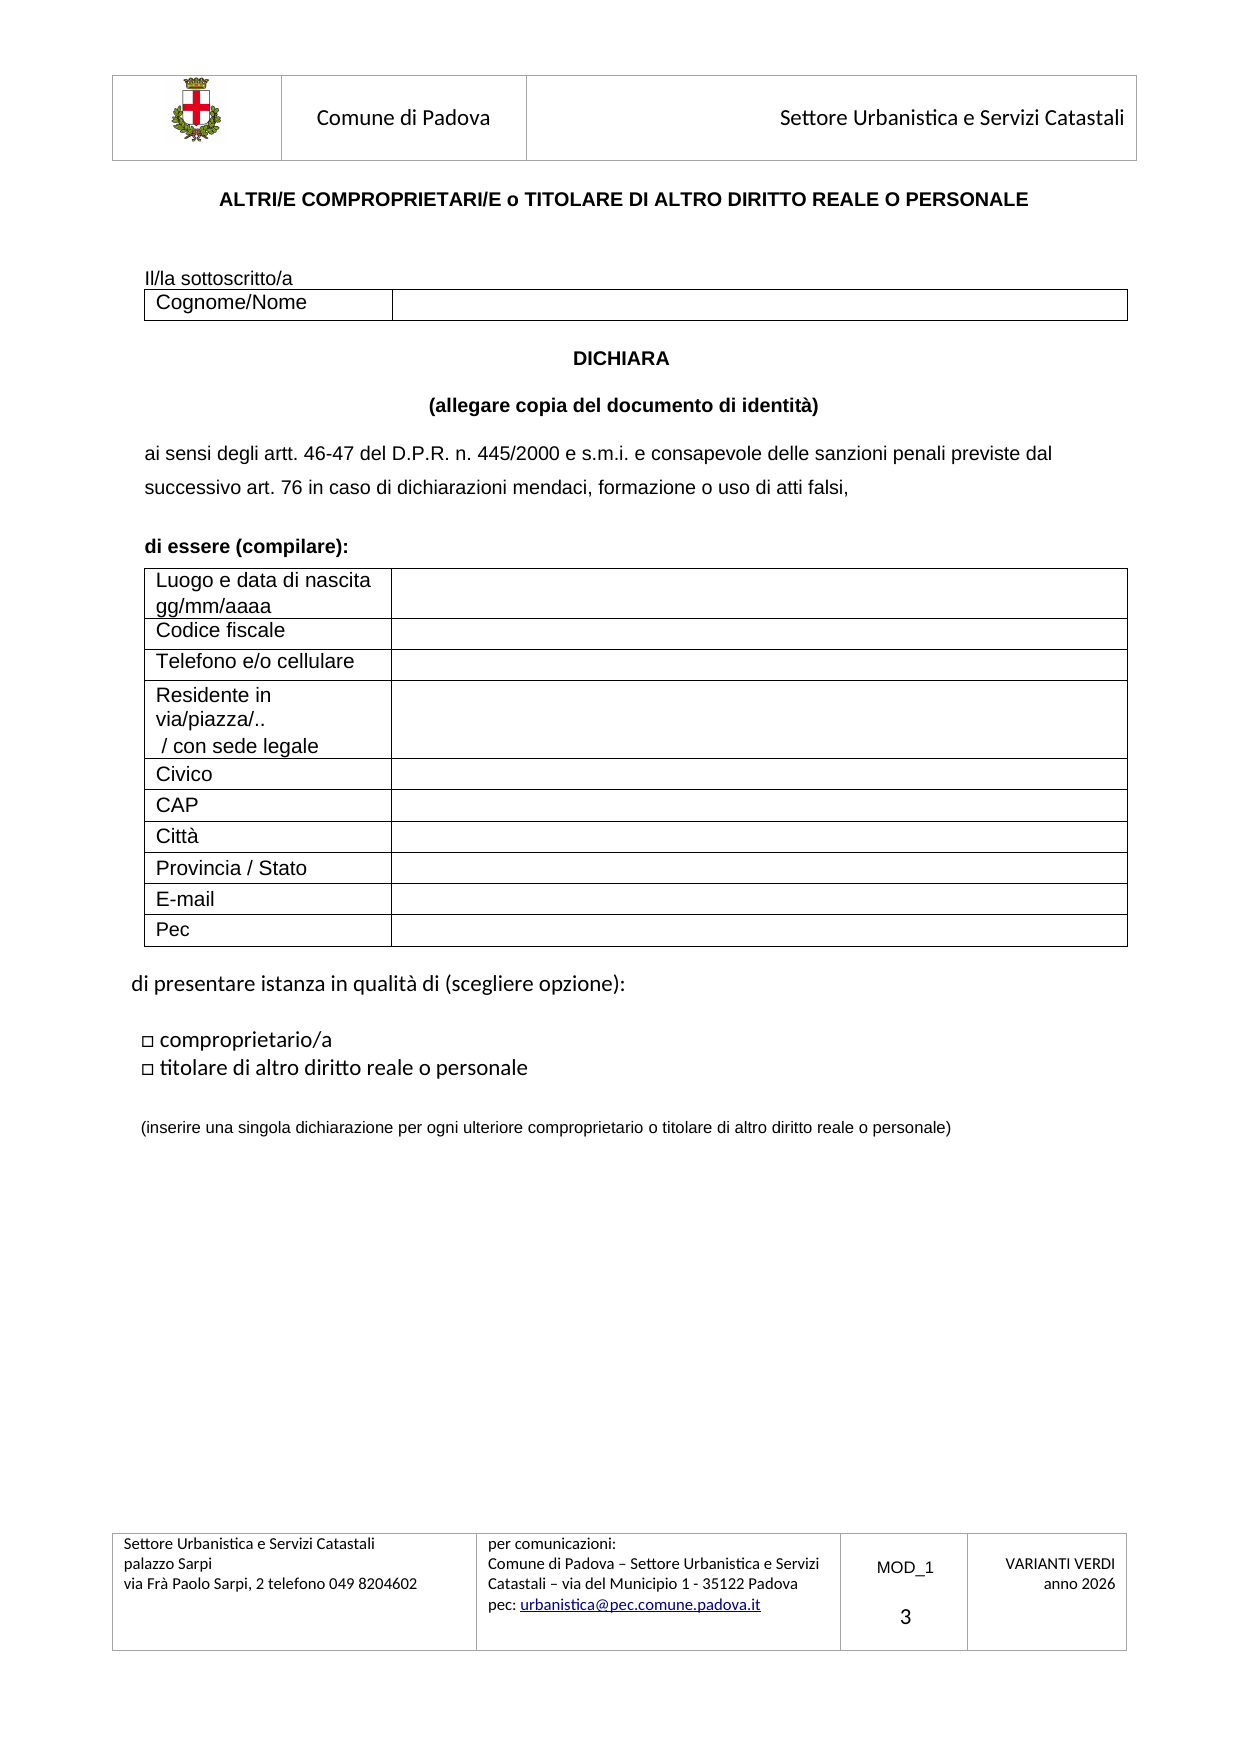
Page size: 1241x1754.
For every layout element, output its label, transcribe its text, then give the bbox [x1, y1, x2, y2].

table_cell CAP [145, 790, 391, 821]
table_cell [392, 619, 1127, 649]
table_cell [392, 790, 1127, 821]
table_header Luogo e data di nascita gg/mm/aaaa [145, 569, 391, 617]
table_cell [392, 853, 1127, 883]
table_header [392, 569, 1127, 617]
table_cell [392, 759, 1127, 789]
text di essere (compilare): [144, 535, 1108, 558]
picture [166, 77, 228, 143]
table_cell [392, 822, 1127, 852]
text □ titolare di altro diritto reale o personale [141, 1053, 1128, 1082]
table_cell [392, 884, 1127, 914]
text □ comproprietario/a [141, 1026, 1128, 1053]
text Il/la sottoscritto/a [144, 266, 1130, 289]
table_cell Città [145, 822, 391, 852]
table_cell Telefono e/o cellulare [145, 650, 391, 680]
text (inserire una singola dichiarazione per ogni ulteriore comproprietario o titolare di altro diritto reale o personale) [141, 1118, 1128, 1137]
table_cell [392, 650, 1127, 680]
table_cell Civico [145, 759, 391, 789]
table_cell Pec [145, 915, 391, 946]
table_cell [392, 681, 1127, 758]
text (allegare copia del documento di identità) [332, 394, 916, 417]
table_header Cognome/Nome [145, 290, 392, 320]
table_cell Residente in via/piazza/.. / con sede legale [145, 681, 391, 758]
text ai sensi degli artt. 46-47 del D.P.R. n. 445/2000 e s.m.i. e consapevole delle sanzioni penali previste dal successivo art. 76 in caso di dichiarazioni mendaci, formazione o uso di atti falsi, [144, 442, 1108, 498]
text di presentare istanza in qualità di (scegliere opzione): [131, 969, 1128, 997]
table_cell E-mail [145, 884, 391, 914]
table_header [393, 290, 1127, 320]
text DICHIARA [332, 346, 916, 369]
table_cell [392, 915, 1127, 946]
table_cell Codice fiscale [145, 619, 391, 649]
table_cell Provincia / Stato [145, 853, 391, 883]
text ALTRI/E COMPROPRIETARI/E o TITOLARE DI ALTRO DIRITTO REALE O PERSONALE [184, 188, 1064, 211]
